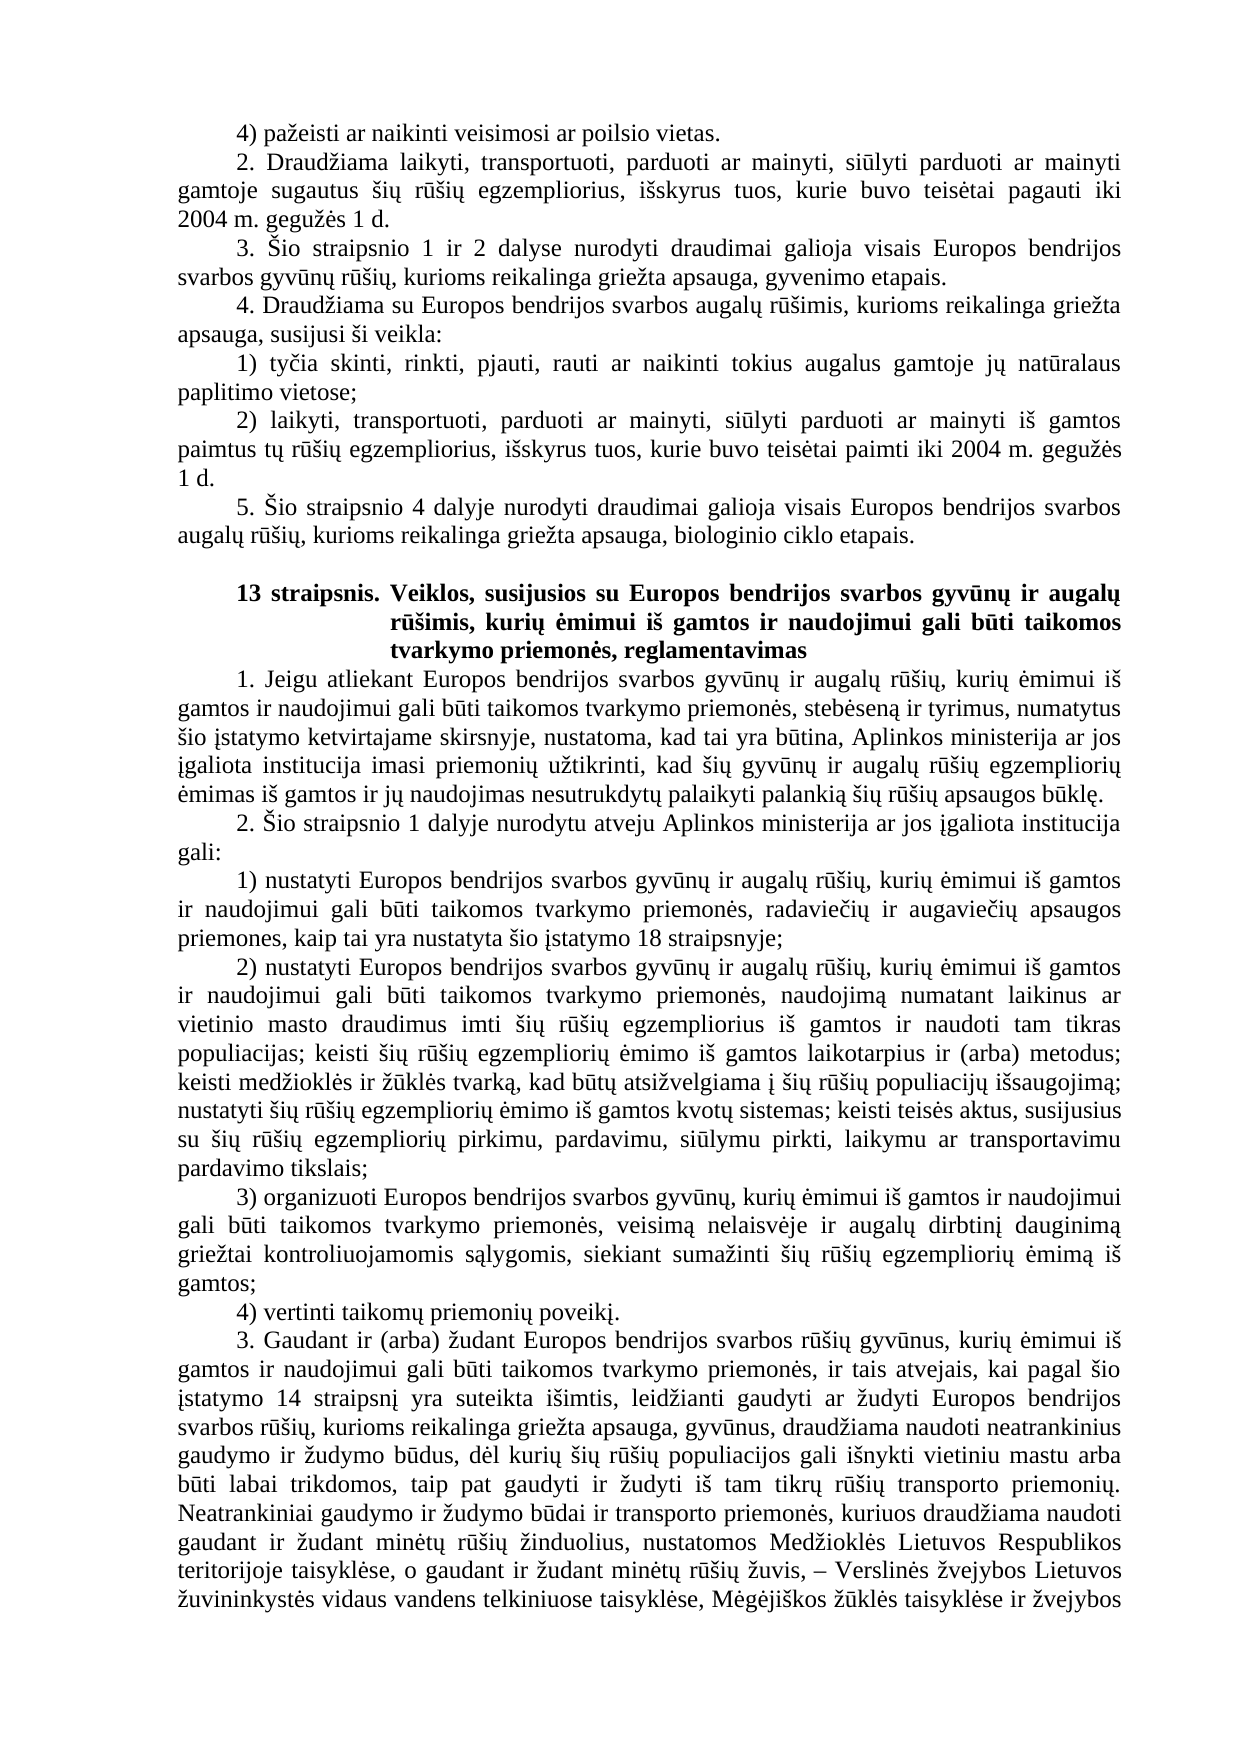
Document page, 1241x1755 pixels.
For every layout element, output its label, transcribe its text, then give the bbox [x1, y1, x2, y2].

text 5. Šio straipsnio 4 dalyje nurodyti draudimai galioja visais Europos bendrijos svarbos augalų rūšių, kurioms reikalinga griežta apsauga, biologinio ciklo etapais. [177, 492, 1122, 549]
text 4. Draudžiama su Europos bendrijos svarbos augalų rūšimis, kurioms reikalinga griežta apsauga, susijusi ši veikla: [177, 291, 1122, 348]
text 13 straipsnis. Veiklos, susijusios su Europos bendrijos svarbos gyvūnų ir augalų rūšimis, kurių ėmimui iš gamtos ir naudojimui gali būti taikomos tvarkymo priemonės, reglamentavimas [236, 578, 1122, 664]
text 1) nustatyti Europos bendrijos svarbos gyvūnų ir augalų rūšių, kurių ėmimui iš gamtos ir naudojimui gali būti taikomos tvarkymo priemonės, radaviečių ir augaviečių apsaugos priemones, kaip tai yra nustatyta šio įstatymo 18 straipsnyje; [177, 866, 1122, 952]
text 2. Šio straipsnio 1 dalyje nurodytu atveju Aplinkos ministerija ar jos įgaliota institucija gali: [177, 808, 1122, 866]
text 3) organizuoti Europos bendrijos svarbos gyvūnų, kurių ėmimui iš gamtos ir naudojimui gali būti taikomos tvarkymo priemonės, veisimą nelaisvėje ir augalų dirbtinį dauginimą griežtai kontroliuojamomis sąlygomis, siekiant sumažinti šių rūšių egzempliorių ėmimą iš gamtos; [177, 1182, 1122, 1297]
text 3. Šio straipsnio 1 ir 2 dalyse nurodyti draudimai galioja visais Europos bendrijos svarbos gyvūnų rūšių, kurioms reikalinga griežta apsauga, gyvenimo etapais. [177, 233, 1122, 291]
text 2) laikyti, transportuoti, parduoti ar mainyti, siūlyti parduoti ar mainyti iš gamtos paimtus tų rūšių egzempliorius, išskyrus tuos, kurie buvo teisėtai paimti iki 2004 m. gegužės 1 d. [177, 406, 1122, 492]
text 3. Gaudant ir (arba) žudant Europos bendrijos svarbos rūšių gyvūnus, kurių ėmimui iš gamtos ir naudojimui gali būti taikomos tvarkymo priemonės, ir tais atvejais, kai pagal šio įstatymo 14 straipsnį yra suteikta išimtis, leidžianti gaudyti ar žudyti Europos bendrijos svarbos rūšių, kurioms reikalinga griežta apsauga, gyvūnus, draudžiama naudoti neatrankinius gaudymo ir žudymo būdus, dėl kurių šių rūšių populiacijos gali išnykti vietiniu mastu arba būti labai trikdomos, taip pat gaudyti ir žudyti iš tam tikrų rūšių transporto priemonių. Neatrankiniai gaudymo ir žudymo būdai ir transporto priemonės, kuriuos draudžiama naudoti gaudant ir žudant minėtų rūšių žinduolius, nustatomos Medžioklės Lietuvos Respublikos teritorijoje taisyklėse, o gaudant ir žudant minėtų rūšių žuvis, – Verslinės žvejybos Lietuvos žuvininkystės vidaus vandens telkiniuose taisyklėse, Mėgėjiškos žūklės taisyklėse ir žvejybos [177, 1326, 1122, 1613]
text 1) tyčia skinti, rinkti, pjauti, rauti ar naikinti tokius augalus gamtoje jų natūralaus paplitimo vietose; [177, 348, 1122, 406]
text 1. Jeigu atliekant Europos bendrijos svarbos gyvūnų ir augalų rūšių, kurių ėmimui iš gamtos ir naudojimui gali būti taikomos tvarkymo priemonės, stebėseną ir tyrimus, numatytus šio įstatymo ketvirtajame skirsnyje, nustatoma, kad tai yra būtina, Aplinkos ministerija ar jos įgaliota institucija imasi priemonių užtikrinti, kad šių gyvūnų ir augalų rūšių egzempliorių ėmimas iš gamtos ir jų naudojimas nesutrukdytų palaikyti palankią šių rūšių apsaugos būklę. [177, 664, 1122, 808]
text 4) pažeisti ar naikinti veisimosi ar poilsio vietas. [177, 118, 1122, 147]
text 4) vertinti taikomų priemonių poveikį. [177, 1297, 1122, 1326]
text 2) nustatyti Europos bendrijos svarbos gyvūnų ir augalų rūšių, kurių ėmimui iš gamtos ir naudojimui gali būti taikomos tvarkymo priemonės, naudojimą numatant laikinus ar vietinio masto draudimus imti šių rūšių egzempliorius iš gamtos ir naudoti tam tikras populiacijas; keisti šių rūšių egzempliorių ėmimo iš gamtos laikotarpius ir (arba) metodus; keisti medžioklės ir žūklės tvarką, kad būtų atsižvelgiama į šių rūšių populiacijų išsaugojimą; nustatyti šių rūšių egzempliorių ėmimo iš gamtos kvotų sistemas; keisti teisės aktus, susijusius su šių rūšių egzempliorių pirkimu, pardavimu, siūlymu pirkti, laikymu ar transportavimu pardavimo tikslais; [177, 952, 1122, 1182]
text 2. Draudžiama laikyti, transportuoti, parduoti ar mainyti, siūlyti parduoti ar mainyti gamtoje sugautus šių rūšių egzempliorius, išskyrus tuos, kurie buvo teisėtai pagauti iki 2004 m. gegužės 1 d. [177, 147, 1122, 233]
